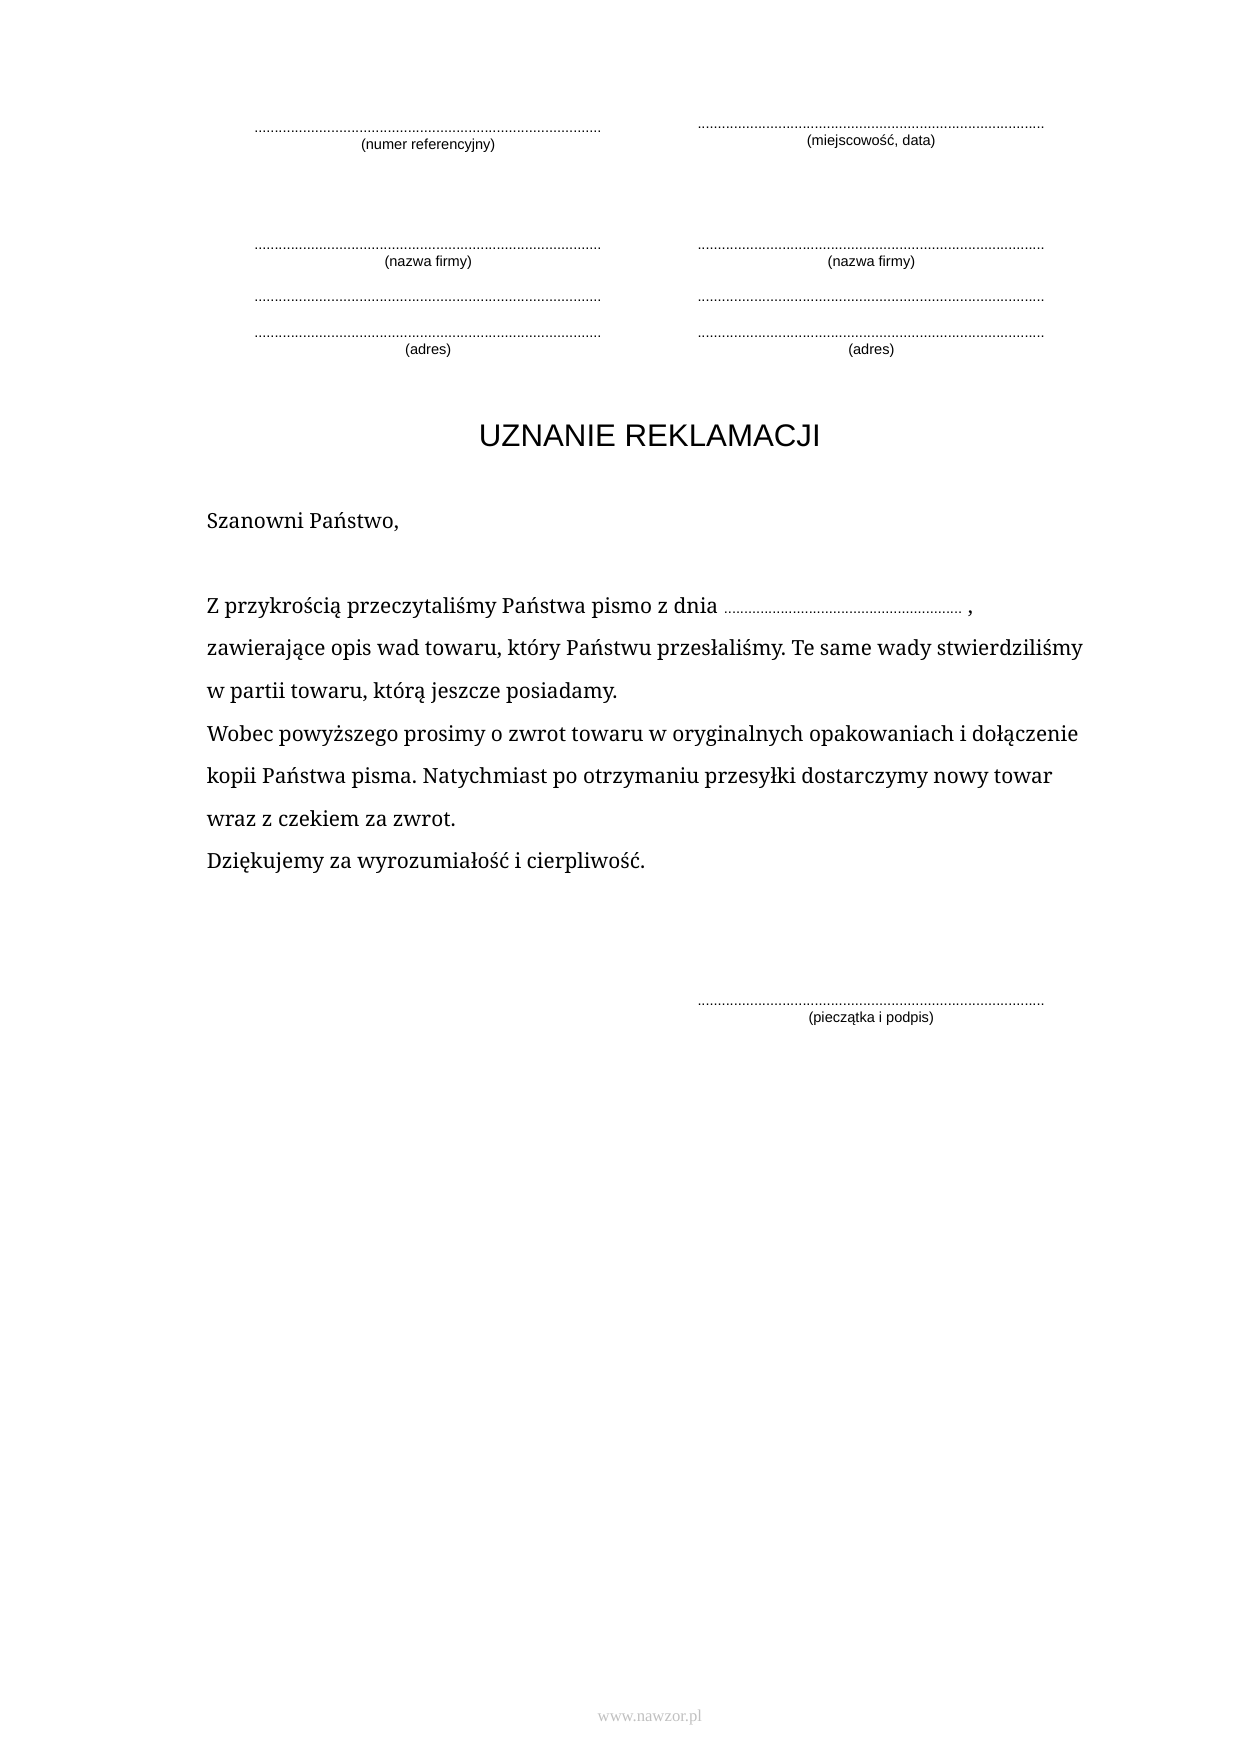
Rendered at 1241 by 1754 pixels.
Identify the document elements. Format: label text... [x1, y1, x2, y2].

table_cell ...................................................................................... ...................................................................................... (adres) [650, 269, 1093, 358]
table_header ...................................................................................... (pieczątka i podpis) [650, 936, 1093, 1031]
text Szanowni Państwo, Z przykrością przeczytaliśmy Państwa pismo z dnia ........................................................... , zawierające opis wad towaru, który Państwu przesłaliśmy. Te same wady stwierdziliśmy w partii towaru, którą jeszcze posiadamy. Wobec powyższego prosimy o zwrot towaru w oryginalnych opakowaniach i dołączenie kopii Państwa pisma. Natychmiast po otrzymaniu przesyłki dostarczymy nowy towar wraz z czekiem za zwrot. Dziękujemy za wyrozumiałość i cierpliwość. [207, 506, 1093, 875]
table_header ...................................................................................... (nazwa firmy) [207, 216, 649, 269]
subtitle UZNANIE REKLAMACJI [207, 417, 1093, 453]
table_cell ...................................................................................... ...................................................................................... (adres) [207, 269, 649, 358]
table_header [207, 936, 649, 1031]
table_header ...................................................................................... (nazwa firmy) [650, 216, 1093, 269]
